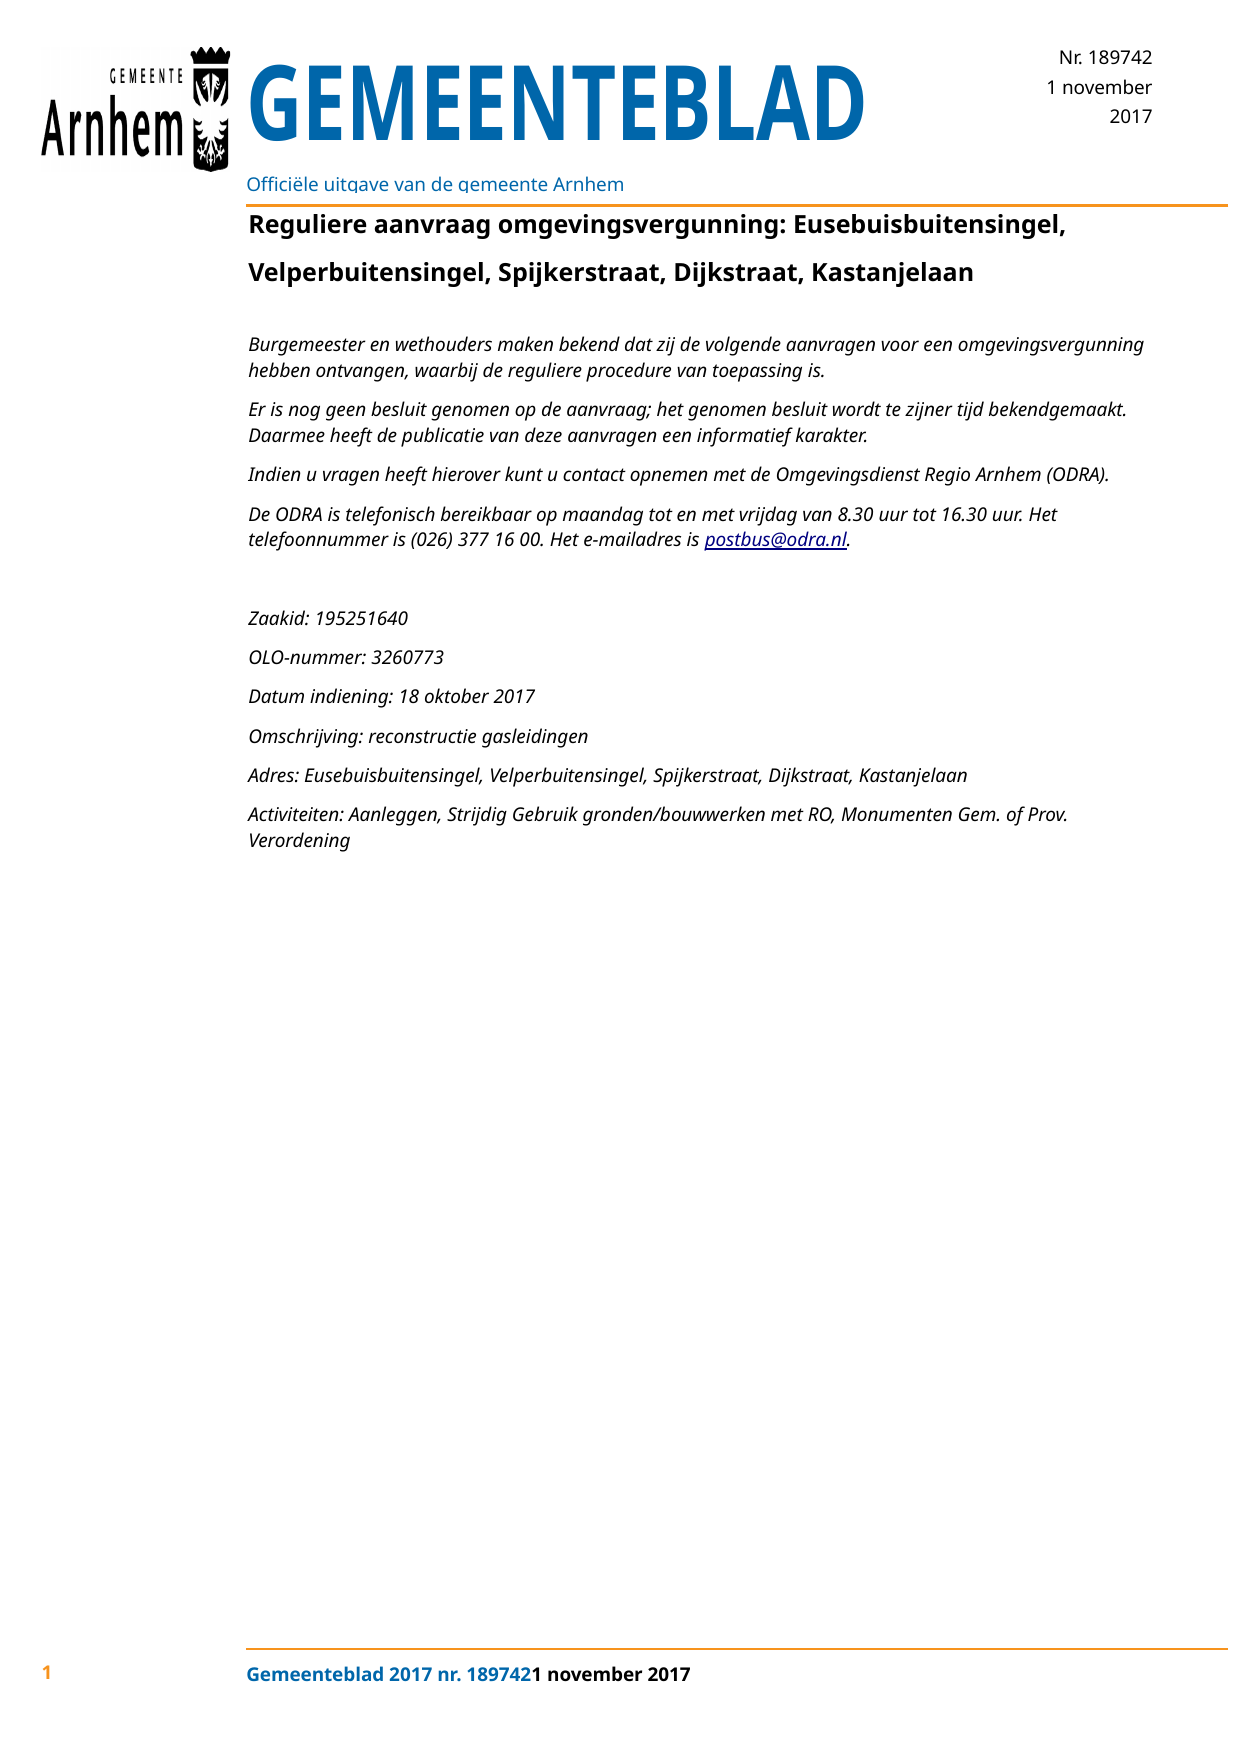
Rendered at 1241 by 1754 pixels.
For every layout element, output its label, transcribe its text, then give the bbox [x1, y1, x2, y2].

picture [41, 47, 231, 172]
text Reguliere aanvraag omgevingsvergunning: Eusebuisbuitensingel, Velperbuitensingel, Spijkerstraat, Dijkstraat, Kastanjelaan [248, 207, 1152, 288]
text Adres: Eusebuisbuitensingel, Velperbuitensingel, Spijkerstraat, Dijkstraat, Kastanjelaan [248, 762, 1152, 788]
text Zaakid: 195251640 [248, 605, 1152, 631]
text Datum indiening: 18 oktober 2017 [248, 683, 1152, 709]
text Er is nog geen besluit genomen op de aanvraag; het genomen besluit wordt te zijner tijd bekendgemaakt. Daarmee heeft de publicatie van deze aanvragen een informatief karakter. [248, 396, 1152, 448]
text Burgemeester en wethouders maken bekend dat zij de volgende aanvragen voor een omgevingsvergunning hebben ontvangen, waarbij de reguliere procedure van toepassing is. [248, 331, 1152, 383]
text OLO-nummer: 3260773 [248, 644, 1152, 670]
text Indien u vragen heeft hierover kunt u contact opnemen met de Omgevingsdienst Regio Arnhem (ODRA). [248, 461, 1152, 487]
text Activiteiten: Aanleggen, Strijdig Gebruik gronden/bouwwerken met RO, Monumenten Gem. of Prov. Verordening [248, 801, 1152, 853]
text De ODRA is telefonisch bereikbaar op maandag tot en met vrijdag van 8.30 uur tot 16.30 uur. Het telefoonnummer is (026) 377 16 00. Het e-mailadres is postbus@odra.nl. [248, 501, 1152, 552]
text Omschrijving: reconstructie gasleidingen [248, 723, 1152, 748]
